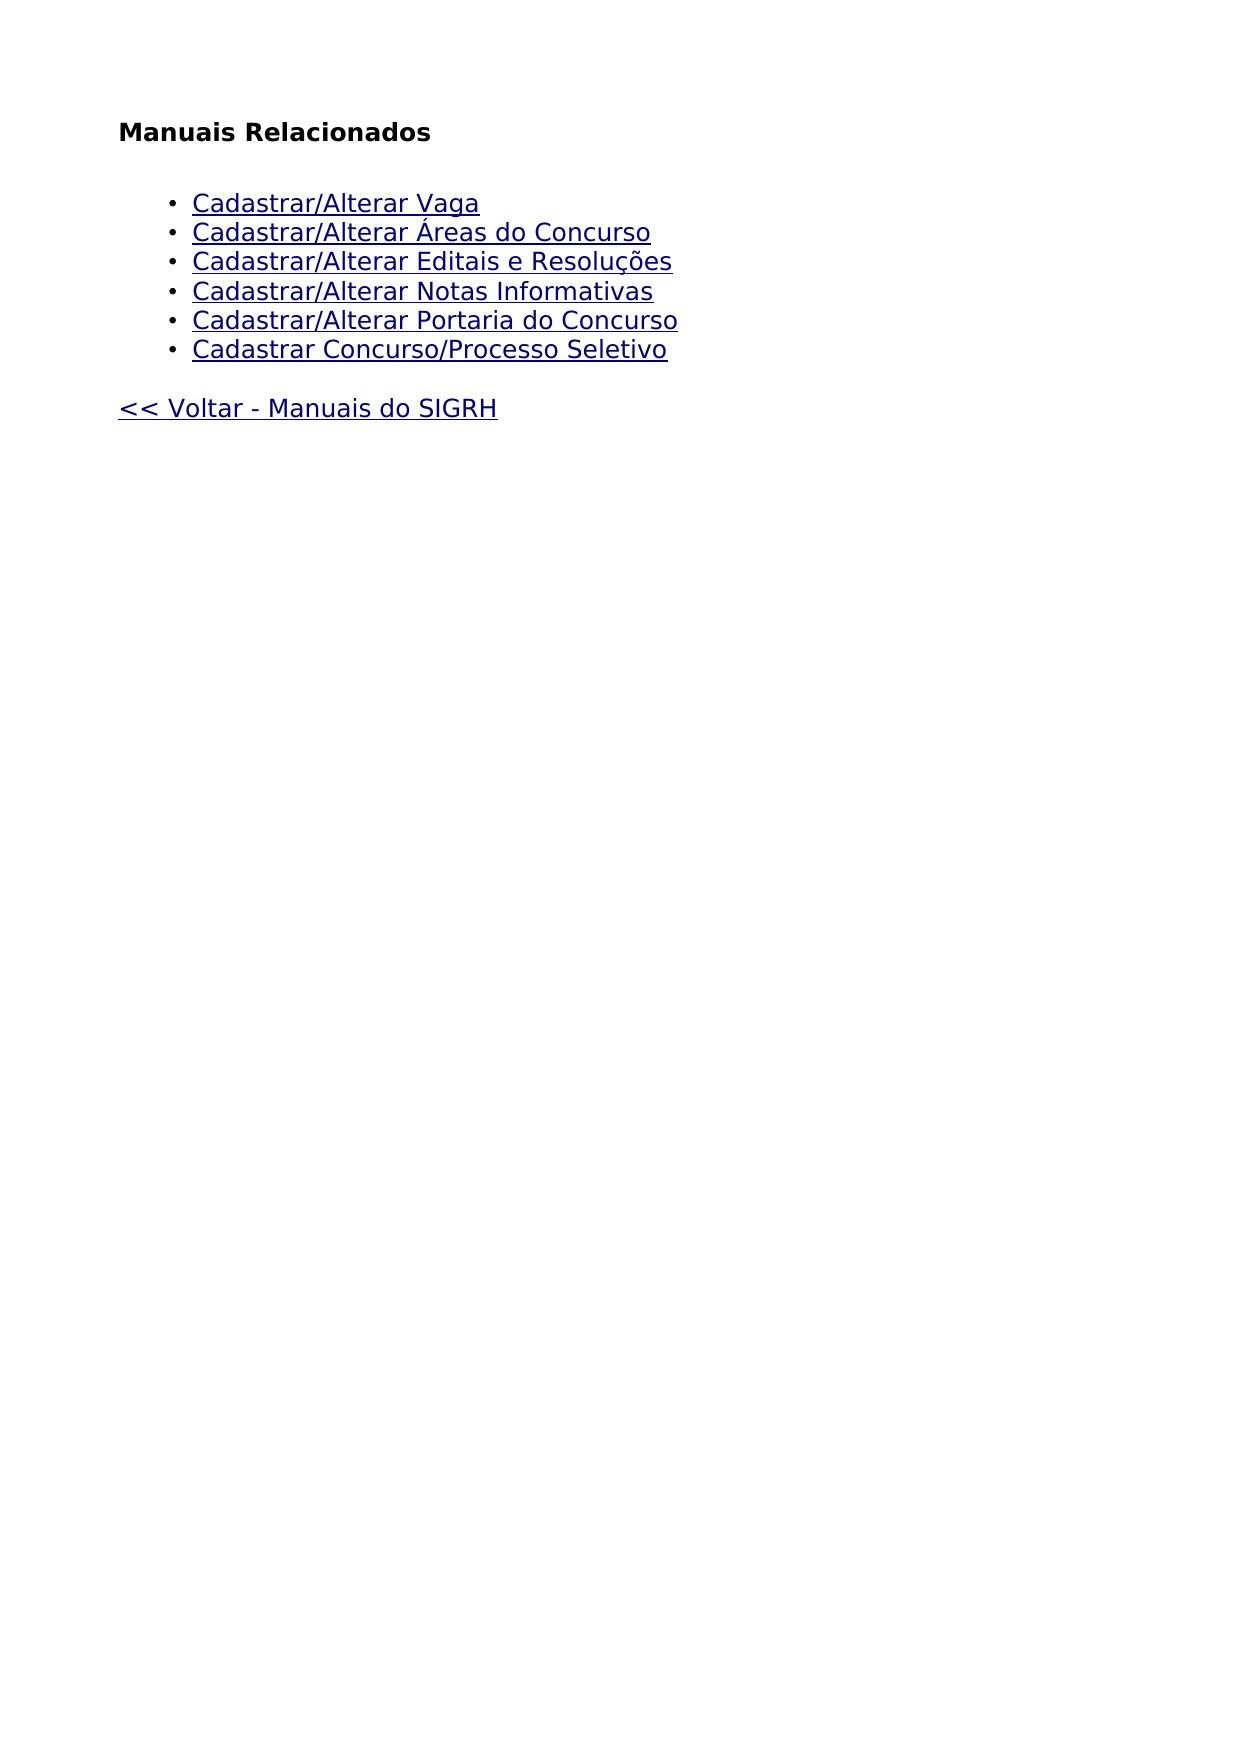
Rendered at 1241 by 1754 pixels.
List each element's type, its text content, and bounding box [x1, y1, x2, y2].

list Cadastrar/Alterar Portaria do Concurso [177, 306, 1122, 335]
text << Voltar - Manuais do SIGRH [118, 394, 1122, 423]
subtitle Manuais Relacionados [118, 118, 1122, 147]
list Cadastrar Concurso/Processo Seletivo [177, 335, 1122, 364]
list Cadastrar/Alterar Editais e Resoluções [177, 248, 1122, 277]
list Cadastrar/Alterar Notas Informativas [177, 277, 1122, 306]
list Cadastrar/Alterar Áreas do Concurso [177, 218, 1122, 248]
list Cadastrar/Alterar Vaga [177, 189, 1122, 218]
